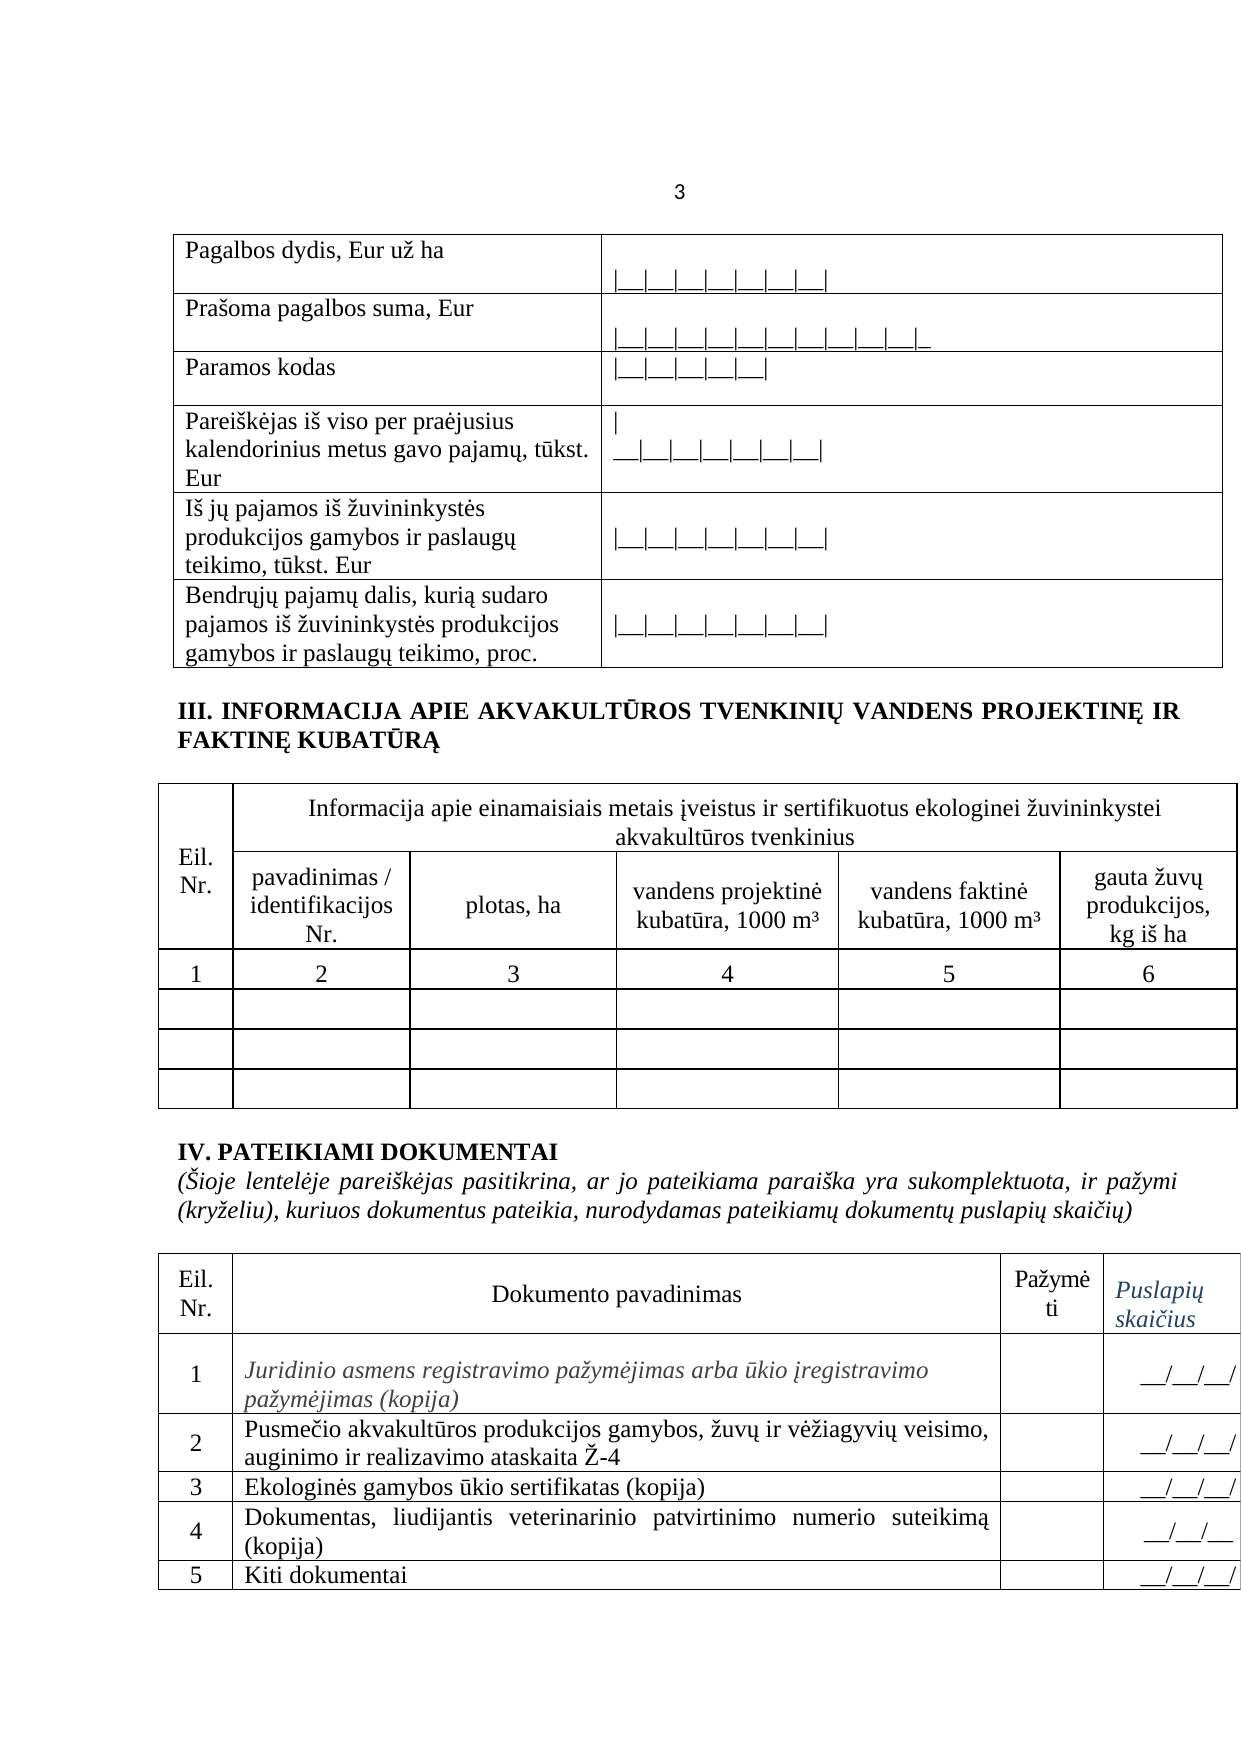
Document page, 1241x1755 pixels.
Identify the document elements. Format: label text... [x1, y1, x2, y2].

table_cell 4 [159, 1502, 232, 1559]
table_cell [1001, 1334, 1103, 1413]
table_header Pažymėti [1001, 1254, 1103, 1333]
table_cell |__|__|__|__|__|__|__| [602, 580, 1222, 667]
table_cell [1001, 1414, 1103, 1471]
table_cell [234, 1070, 409, 1108]
table_cell | __|__|__|__|__|__|__| [602, 406, 1222, 492]
table_cell [234, 990, 409, 1028]
text III. Informacija apie akvakultūros tvenkinių vandens projektinę ir faktinę kubatūrą [177, 696, 1181, 754]
table_cell Dokumentas, liudijantis veterinarinio patvirtinimo numerio suteikimą (kopija) [233, 1502, 1000, 1559]
table_cell Prašoma pagalbos suma, Eur [174, 294, 601, 351]
table_cell [411, 1030, 616, 1068]
table_cell gauta žuvų produkcijos, kg iš ha [1061, 852, 1236, 948]
table_cell __/__/__/ [1104, 1334, 1240, 1413]
table_header Dokumento pavadinimas [233, 1254, 1000, 1333]
table_cell __/__/__ [1104, 1502, 1240, 1559]
table_cell 5 [159, 1561, 232, 1589]
table_cell 4 [617, 950, 838, 988]
table_cell Kiti dokumentai [233, 1561, 1000, 1589]
table_header Eil. Nr. [159, 1254, 232, 1333]
table_cell [411, 990, 616, 1028]
table_cell __/__/__/ [1104, 1561, 1240, 1589]
table_cell [617, 990, 838, 1028]
table_cell vandens faktinė kubatūra, 1000 m³ [839, 852, 1059, 948]
table_cell 3 [411, 950, 616, 988]
table_cell Bendrųjų pajamų dalis, kurią sudaro pajamos iš žuvininkystės produkcijos gamybos ir paslaugų teikimo, proc. [174, 580, 601, 667]
table_header Puslapių skaičius [1104, 1254, 1240, 1333]
table_cell [1061, 990, 1236, 1028]
table_cell [1061, 1030, 1236, 1068]
table_cell [1001, 1502, 1103, 1559]
table_cell Paramos kodas [174, 352, 601, 405]
table_cell Iš jų pajamos iš žuvininkystės produkcijos gamybos ir paslaugų teikimo, tūkst. Eur [174, 493, 601, 579]
table_cell 1 [159, 1334, 232, 1413]
table_cell [159, 990, 232, 1028]
table_cell plotas, ha [411, 852, 616, 948]
table_cell Pusmečio akvakultūros produkcijos gamybos, žuvų ir vėžiagyvių veisimo, auginimo ir realizavimo ataskaita Ž-4 [233, 1414, 1000, 1471]
table_cell |__|__|__|__|__|__|__|__|__|__|_ [602, 294, 1222, 351]
table_cell Pagalbos dydis, Eur už ha [174, 235, 601, 292]
table_cell [839, 1070, 1059, 1108]
table_cell [159, 1030, 232, 1068]
table_cell [617, 1070, 838, 1108]
table_cell [411, 1070, 616, 1108]
table_cell [1061, 1070, 1236, 1108]
table_cell Juridinio asmens registravimo pažymėjimas arba ūkio įregistravimo pažymėjimas (kopija) [233, 1334, 1000, 1413]
table_cell [839, 990, 1059, 1028]
table_cell 2 [234, 950, 409, 988]
table_cell [839, 1030, 1059, 1068]
table_cell [1001, 1561, 1103, 1589]
table_cell vandens projektinė kubatūra, 1000 m³ [617, 852, 838, 948]
table_cell 1 [159, 950, 232, 988]
table_cell 5 [839, 950, 1059, 988]
table_cell Ekologinės gamybos ūkio sertifikatas (kopija) [233, 1472, 1000, 1501]
table_cell pavadinimas / identifikacijos Nr. [234, 852, 409, 948]
text (Šioje lentelėje pareiškėjas pasitikrina, ar jo pateikiama paraiška yra sukomplektuota, ir pažymi (kryželiu), kuriuos dokumentus pateikia, nurodydamas pateikiamų dokumentų puslapių skaičių) [177, 1166, 1181, 1224]
table_cell [617, 1030, 838, 1068]
table_cell 3 [159, 1472, 232, 1501]
text IV. PATEIKIAMI DOKUMENTAI [177, 1137, 1181, 1166]
table_cell |__|__|__|__|__|__|__| [602, 493, 1222, 579]
table_header Informacija apie einamaisiais metais įveistus ir sertifikuotus ekologinei žuvininkystei akvakultūros tvenkinius [234, 784, 1236, 851]
table_cell [159, 1070, 232, 1108]
table_cell Pareiškėjas iš viso per praėjusius kalendorinius metus gavo pajamų, tūkst. Eur [174, 406, 601, 492]
table_cell __/__/__/ [1104, 1472, 1240, 1501]
table_cell [234, 1030, 409, 1068]
table_cell |__|__|__|__|__|__|__| [602, 235, 1222, 292]
table_cell 2 [159, 1414, 232, 1471]
table_cell [1001, 1472, 1103, 1501]
table_cell __/__/__/ [1104, 1414, 1240, 1471]
table_cell |__|__|__|__|__| [602, 352, 1222, 405]
table_header Eil. Nr. [159, 784, 232, 948]
table_cell 6 [1061, 950, 1236, 988]
